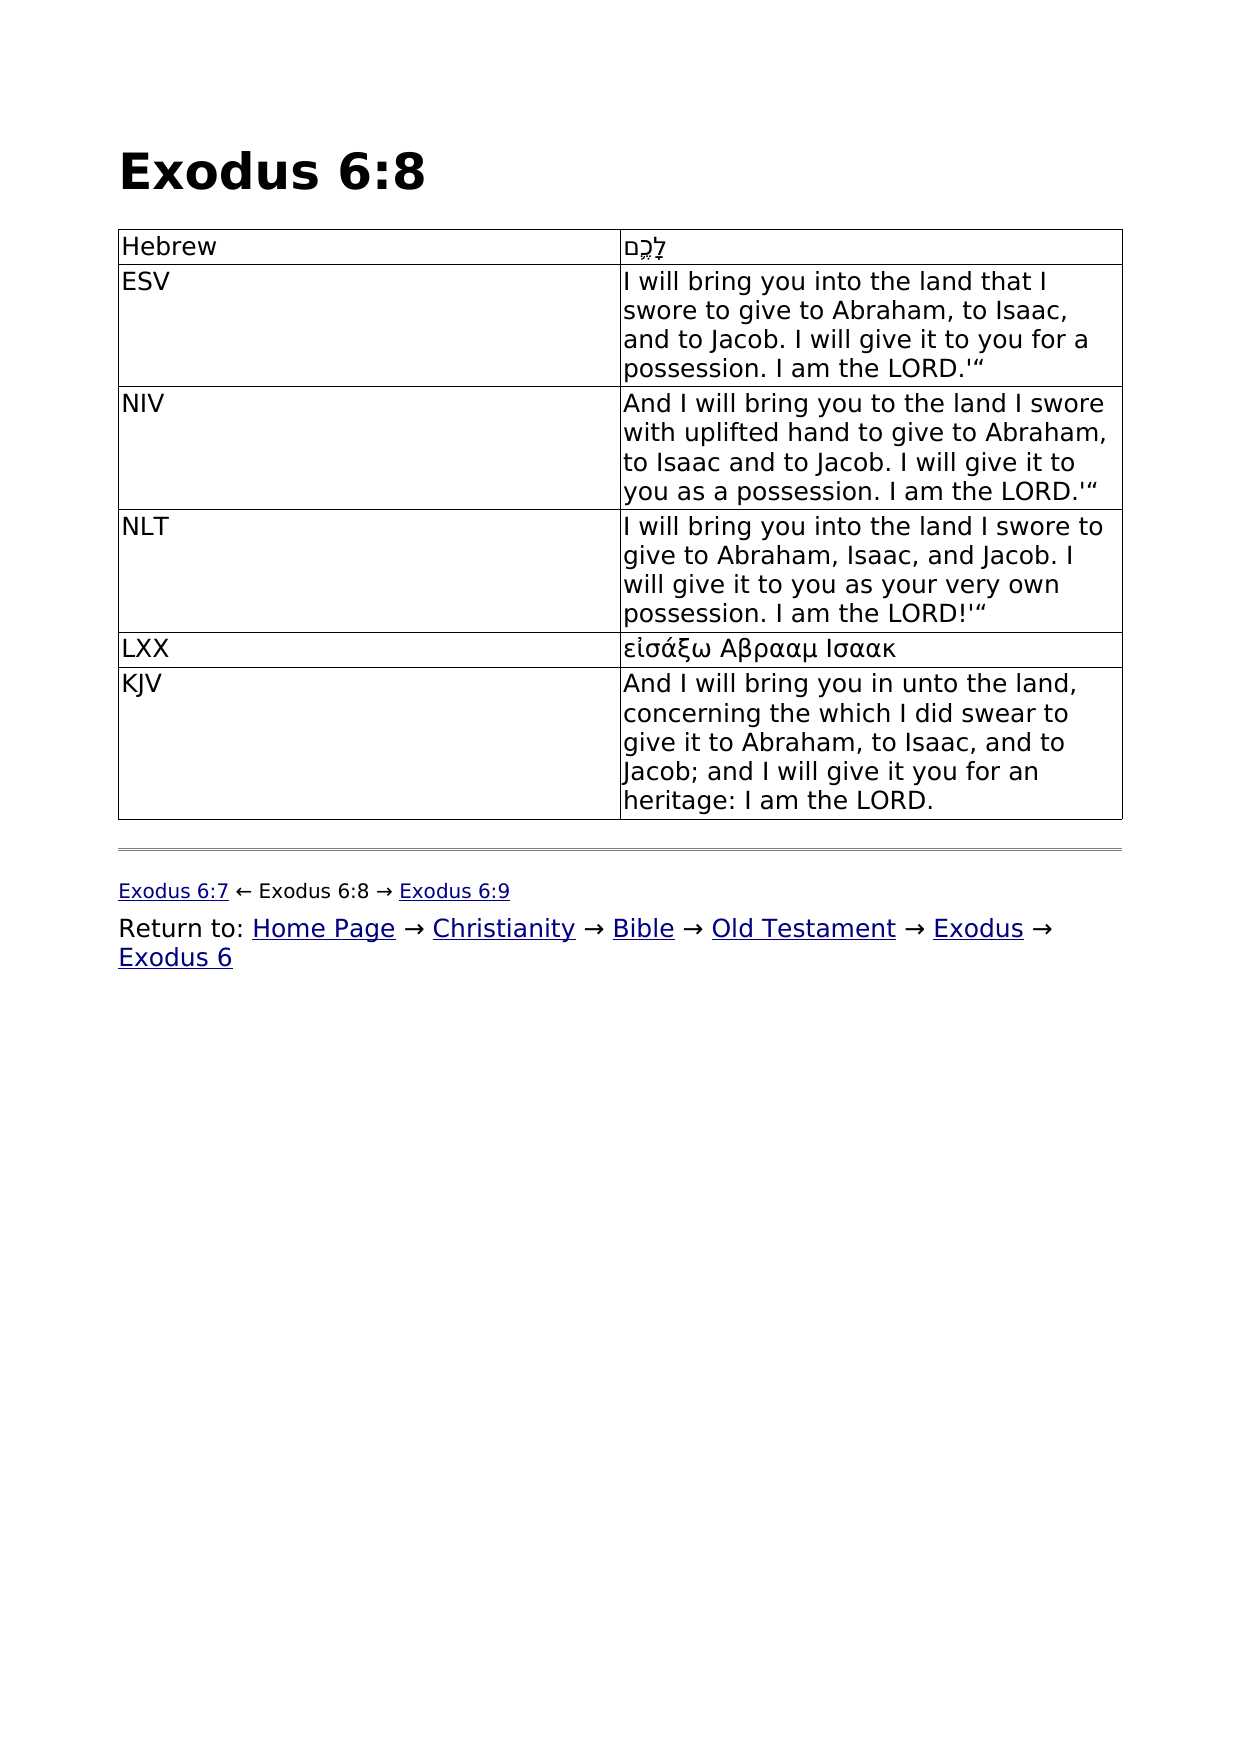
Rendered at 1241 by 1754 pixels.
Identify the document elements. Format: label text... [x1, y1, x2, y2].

table_cell I will bring you into the land I swore to give to Abraham, Isaac, and Jacob. I will give it to you as your very own possession. I am the LORD!'“ [621, 510, 1122, 632]
table_cell NIV [119, 387, 620, 509]
table_cell And I will bring you to the land I swore with uplifted hand to give to Abraham, to Isaac and to Jacob. I will give it to you as a possession. I am the LORD.'“ [621, 387, 1122, 509]
text Exodus 6:7 ← Exodus 6:8 → Exodus 6:9 [118, 880, 1122, 914]
table_cell I will bring you into the land that I swore to give to Abraham, to Isaac, and to Jacob. I will give it to you for a possession. I am the LORD.'“ [621, 265, 1122, 386]
table_header לָכֶ֛ם [621, 230, 1122, 264]
table_cell LXX [119, 633, 620, 667]
table_cell KJV [119, 668, 620, 818]
table_cell ESV [119, 265, 620, 386]
subtitle Exodus 6:8 [118, 143, 1122, 201]
table_cell And I will bring you in unto the land, concerning the which I did swear to give it to Abraham, to Isaac, and to Jacob; and I will give it you for an heritage: I am the LORD. [621, 668, 1122, 818]
text Return to: Home Page → Christianity → Bible → Old Testament → Exodus → Exodus 6 [118, 914, 1122, 972]
table_cell NLT [119, 510, 620, 632]
table_header Hebrew [119, 230, 620, 264]
table_cell εἰσάξω Αβρααμ Ισαακ [621, 633, 1122, 667]
